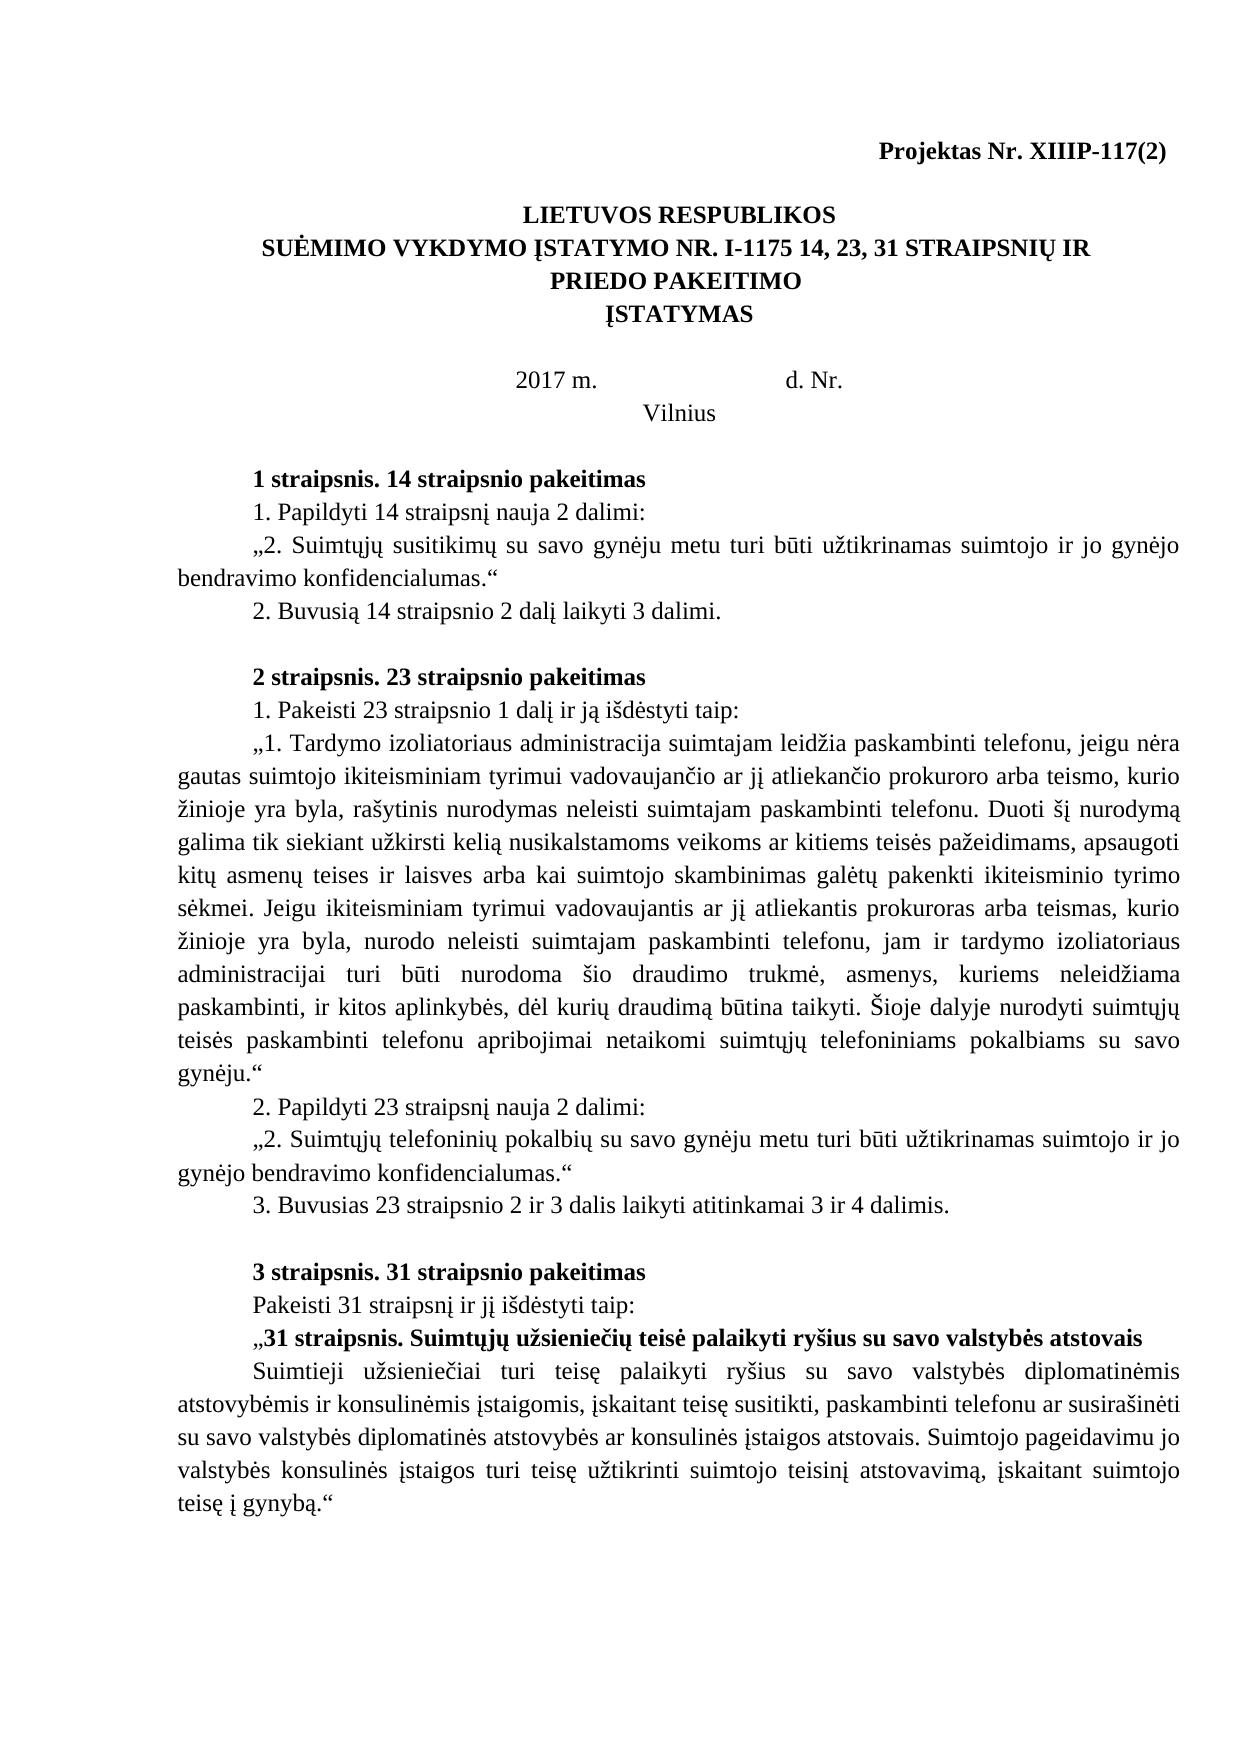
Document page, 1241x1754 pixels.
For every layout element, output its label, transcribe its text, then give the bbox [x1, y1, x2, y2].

text 1 straipsnis. 14 straipsnio pakeitimas [177, 464, 1181, 493]
text 1. Pakeisti 23 straipsnio 1 dalį ir ją išdėstyti taip: [177, 695, 1181, 724]
text „31 straipsnis. Suimtųjų užsieniečių teisė palaikyti ryšius su savo valstybės atstovais [177, 1323, 1181, 1351]
text 3. Buvusias 23 straipsnio 2 ir 3 dalis laikyti atitinkamai 3 ir 4 dalimis. [177, 1191, 1181, 1219]
text Pakeisti 31 straipsnį ir jį išdėstyti taip: [177, 1290, 1181, 1318]
text PRIEDO PAKEITIMO [177, 266, 1181, 295]
text SUĖMIMO VYKDYMO ĮSTATYMO NR. I-1175 14, 23, 31 STRAIPSNIŲ IR [177, 233, 1181, 262]
text „2. Suimtųjų telefoninių pokalbių su savo gynėju metu turi būti užtikrinamas suimtojo ir jo gynėjo bendravimo konfidencialumas.“ [177, 1124, 1181, 1186]
text 3 straipsnis. 31 straipsnio pakeitimas [177, 1257, 1181, 1285]
text Vilnius [177, 398, 1181, 427]
text 2 straipsnis. 23 straipsnio pakeitimas [177, 662, 1181, 691]
text 2017 m. d. Nr. [177, 365, 1181, 394]
text Suimtieji užsieniečiai turi teisę palaikyti ryšius su savo valstybės diplomatinėmis atstovybėmis ir konsulinėmis įstaigomis, įskaitant teisę susitikti, paskambinti telefonu ar susirašinėti su savo valstybės diplomatinės atstovybės ar konsulinės įstaigos atstovais. Suimtojo pageidavimu jo valstybės konsulinės įstaigos turi teisę užtikrinti suimtojo teisinį atstovavimą, įskaitant suimtojo teisę į gynybą.“ [177, 1356, 1181, 1517]
text „1. Tardymo izoliatoriaus administracija suimtajam leidžia paskambinti telefonu, jeigu nėra gautas suimtojo ikiteisminiam tyrimui vadovaujančio ar jį atliekančio prokuroro arba teismo, kurio žinioje yra byla, rašytinis nurodymas neleisti suimtajam paskambinti telefonu. Duoti šį nurodymą galima tik siekiant užkirsti kelią nusikalstamoms veikoms ar kitiems teisės pažeidimams, apsaugoti kitų asmenų teises ir laisves arba kai suimtojo skambinimas galėtų pakenkti ikiteisminio tyrimo sėkmei. Jeigu ikiteisminiam tyrimui vadovaujantis ar jį atliekantis prokuroras arba teismas, kurio žinioje yra byla, nurodo neleisti suimtajam paskambinti telefonu, jam ir tardymo izoliatoriaus administracijai turi būti nurodoma šio draudimo trukmė, asmenys, kuriems neleidžiama paskambinti, ir kitos aplinkybės, dėl kurių draudimą būtina taikyti. Šioje dalyje nurodyti suimtųjų teisės paskambinti telefonu apribojimai netaikomi suimtųjų telefoniniams pokalbiams su savo gynėju.“ [177, 728, 1181, 1087]
text LIETUVOS RESPUBLIKOS [177, 200, 1181, 229]
text 2. Buvusią 14 straipsnio 2 dalį laikyti 3 dalimi. [177, 596, 1181, 625]
text Projektas Nr. XIIIP-117(2) [177, 133, 1181, 167]
text 2. Papildyti 23 straipsnį nauja 2 dalimi: [177, 1092, 1181, 1120]
text ĮSTATYMAS [177, 299, 1181, 328]
text 1. Papildyti 14 straipsnį nauja 2 dalimi: [177, 497, 1181, 526]
text „2. Suimtųjų susitikimų su savo gynėju metu turi būti užtikrinamas suimtojo ir jo gynėjo bendravimo konfidencialumas.“ [177, 530, 1181, 592]
